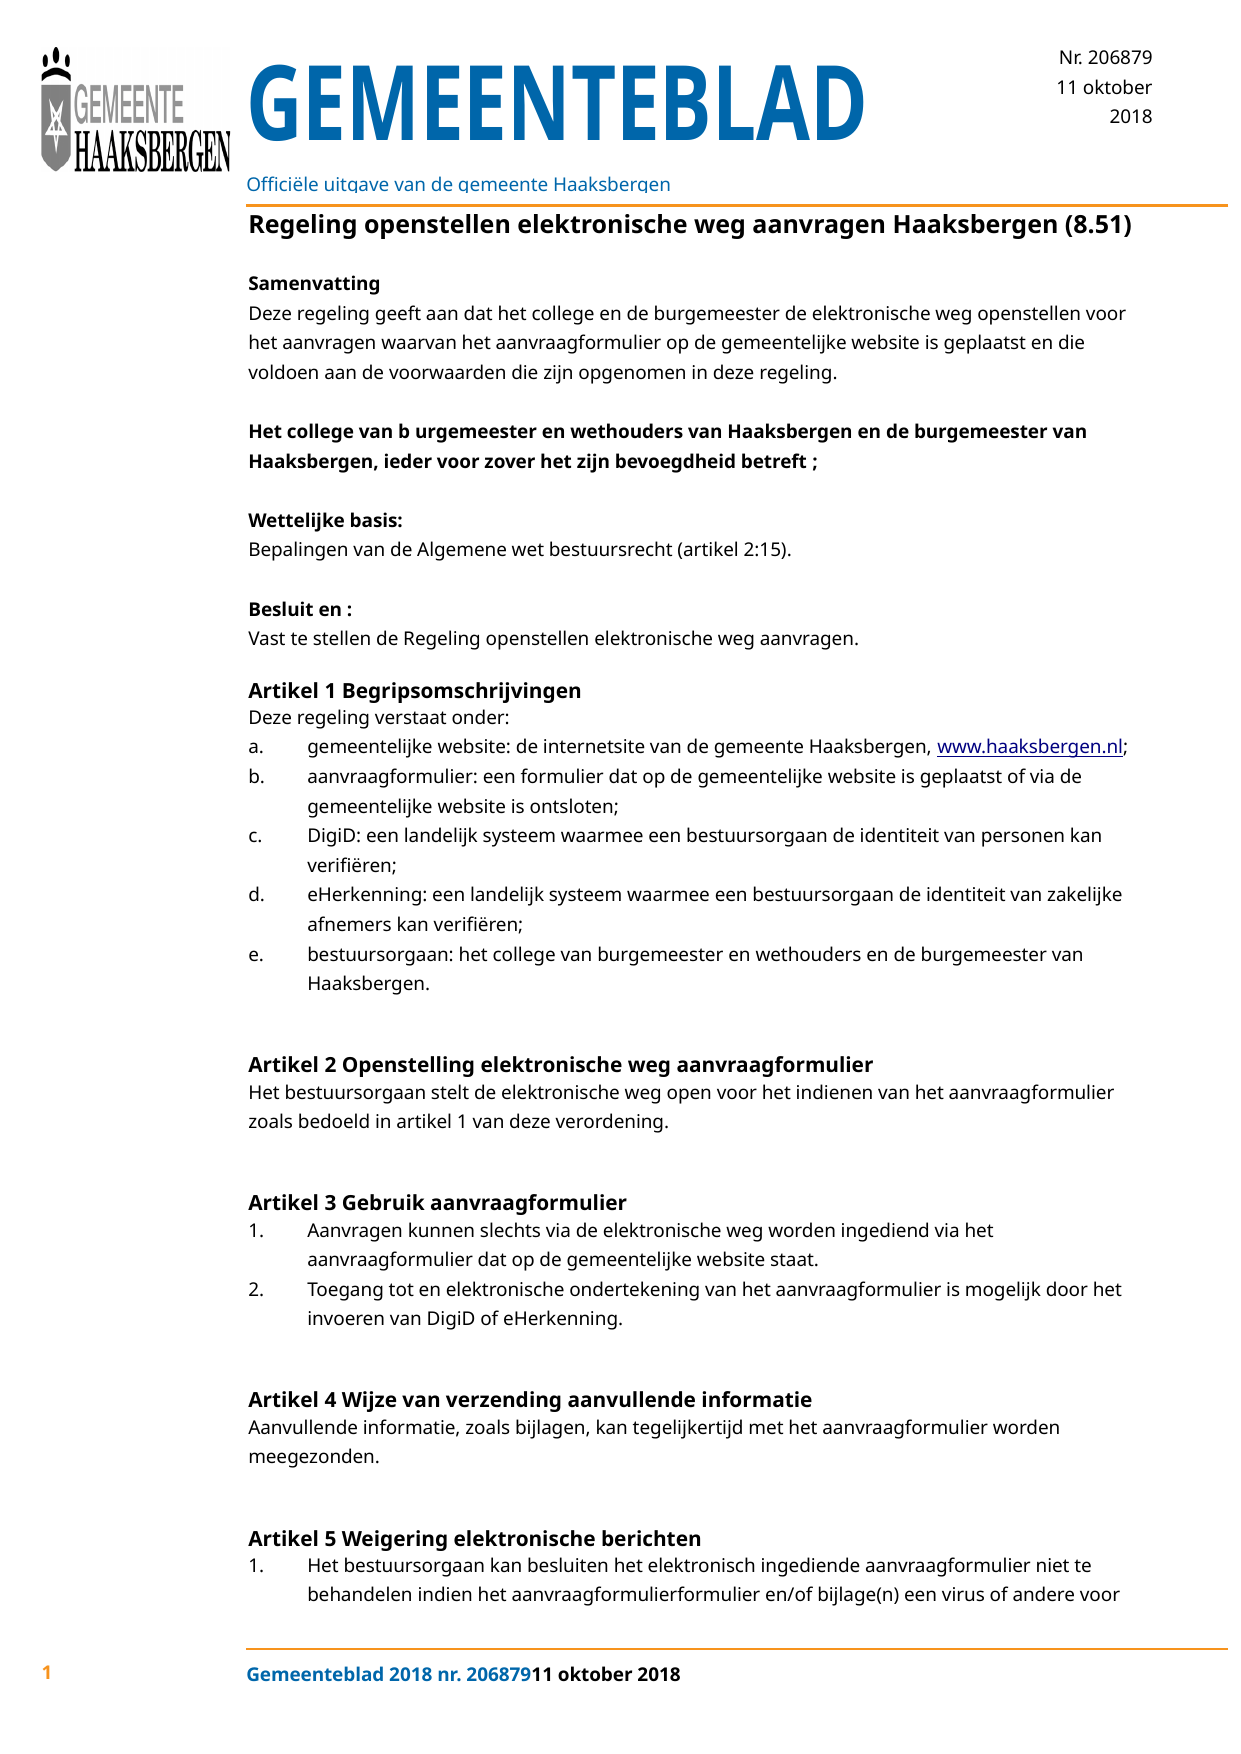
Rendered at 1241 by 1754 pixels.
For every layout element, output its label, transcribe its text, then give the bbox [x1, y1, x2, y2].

text Samenvatting [248, 270, 1152, 296]
text Deze regeling geeft aan dat het college en de burgemeester de elektronische weg openstellen voor het aanvragen waarvan het aanvraagformulier op de gemeentelijke website is geplaatst en die voldoen aan de voorwaarden die zijn opgenomen in deze regeling. [248, 300, 1152, 385]
list Toegang tot en elektronische ondertekening van het aanvraagformulier is mogelijk door het invoeren van DigiD of eHerkenning. [248, 1276, 1152, 1331]
text Artikel 5 Weigering elektronische berichten [248, 1524, 1152, 1552]
text Deze regeling verstaat onder: [248, 704, 1152, 730]
text Bepalingen van de Algemene wet bestuursrecht (artikel 2:15). [248, 537, 1152, 562]
text Artikel 3 Gebruik aanvraagformulier [248, 1188, 1152, 1217]
text Besluit en : [248, 596, 1152, 621]
text Het college van b urgemeester en wethouders van Haaksbergen en de burgemeester van Haaksbergen, ieder voor zover het zijn bevoegdheid betreft ; [248, 418, 1152, 473]
list DigiD: een landelijk systeem waarmee een bestuursorgaan de identiteit van personen kan verifiëren; [248, 822, 1152, 878]
list aanvraagformulier: een formulier dat op de gemeentelijke website is geplaatst of via de gemeentelijke website is ontsloten; [248, 763, 1152, 819]
text Artikel 4 Wijze van verzending aanvullende informatie [248, 1386, 1152, 1414]
text Vast te stellen de Regeling openstellen elektronische weg aanvragen. [248, 625, 1152, 651]
text Wettelijke basis: [248, 507, 1152, 533]
list bestuursorgaan: het college van burgemeester en wethouders en de burgemeester van Haaksbergen. [248, 941, 1152, 996]
text Artikel 2 Openstelling elektronische weg aanvraagformulier [248, 1050, 1152, 1079]
text Artikel 1 Begripsomschrijvingen [248, 676, 1152, 704]
text Regeling openstellen elektronische weg aanvragen Haaksbergen (8.51) [248, 207, 1152, 241]
picture [41, 47, 231, 172]
list Aanvragen kunnen slechts via de elektronische weg worden ingediend via het aanvraagformulier dat op de gemeentelijke website staat. [248, 1217, 1152, 1272]
list Het bestuursorgaan kan besluiten het elektronisch ingediende aanvraagformulier niet te behandelen indien het aanvraagformulierformulier en/of bijlage(n) een virus of andere voor [248, 1552, 1152, 1607]
list eHerkenning: een landelijk systeem waarmee een bestuursorgaan de identiteit van zakelijke afnemers kan verifiëren; [248, 882, 1152, 937]
list gemeentelijke website: de internetsite van de gemeente Haaksbergen, www.haaksbergen.nl; [248, 734, 1152, 759]
text Het bestuursorgaan stelt de elektronische weg open voor het indienen van het aanvraagformulier zoals bedoeld in artikel 1 van deze verordening. [248, 1079, 1152, 1134]
text Aanvullende informatie, zoals bijlagen, kan tegelijkertijd met het aanvraagformulier worden meegezonden. [248, 1414, 1152, 1469]
